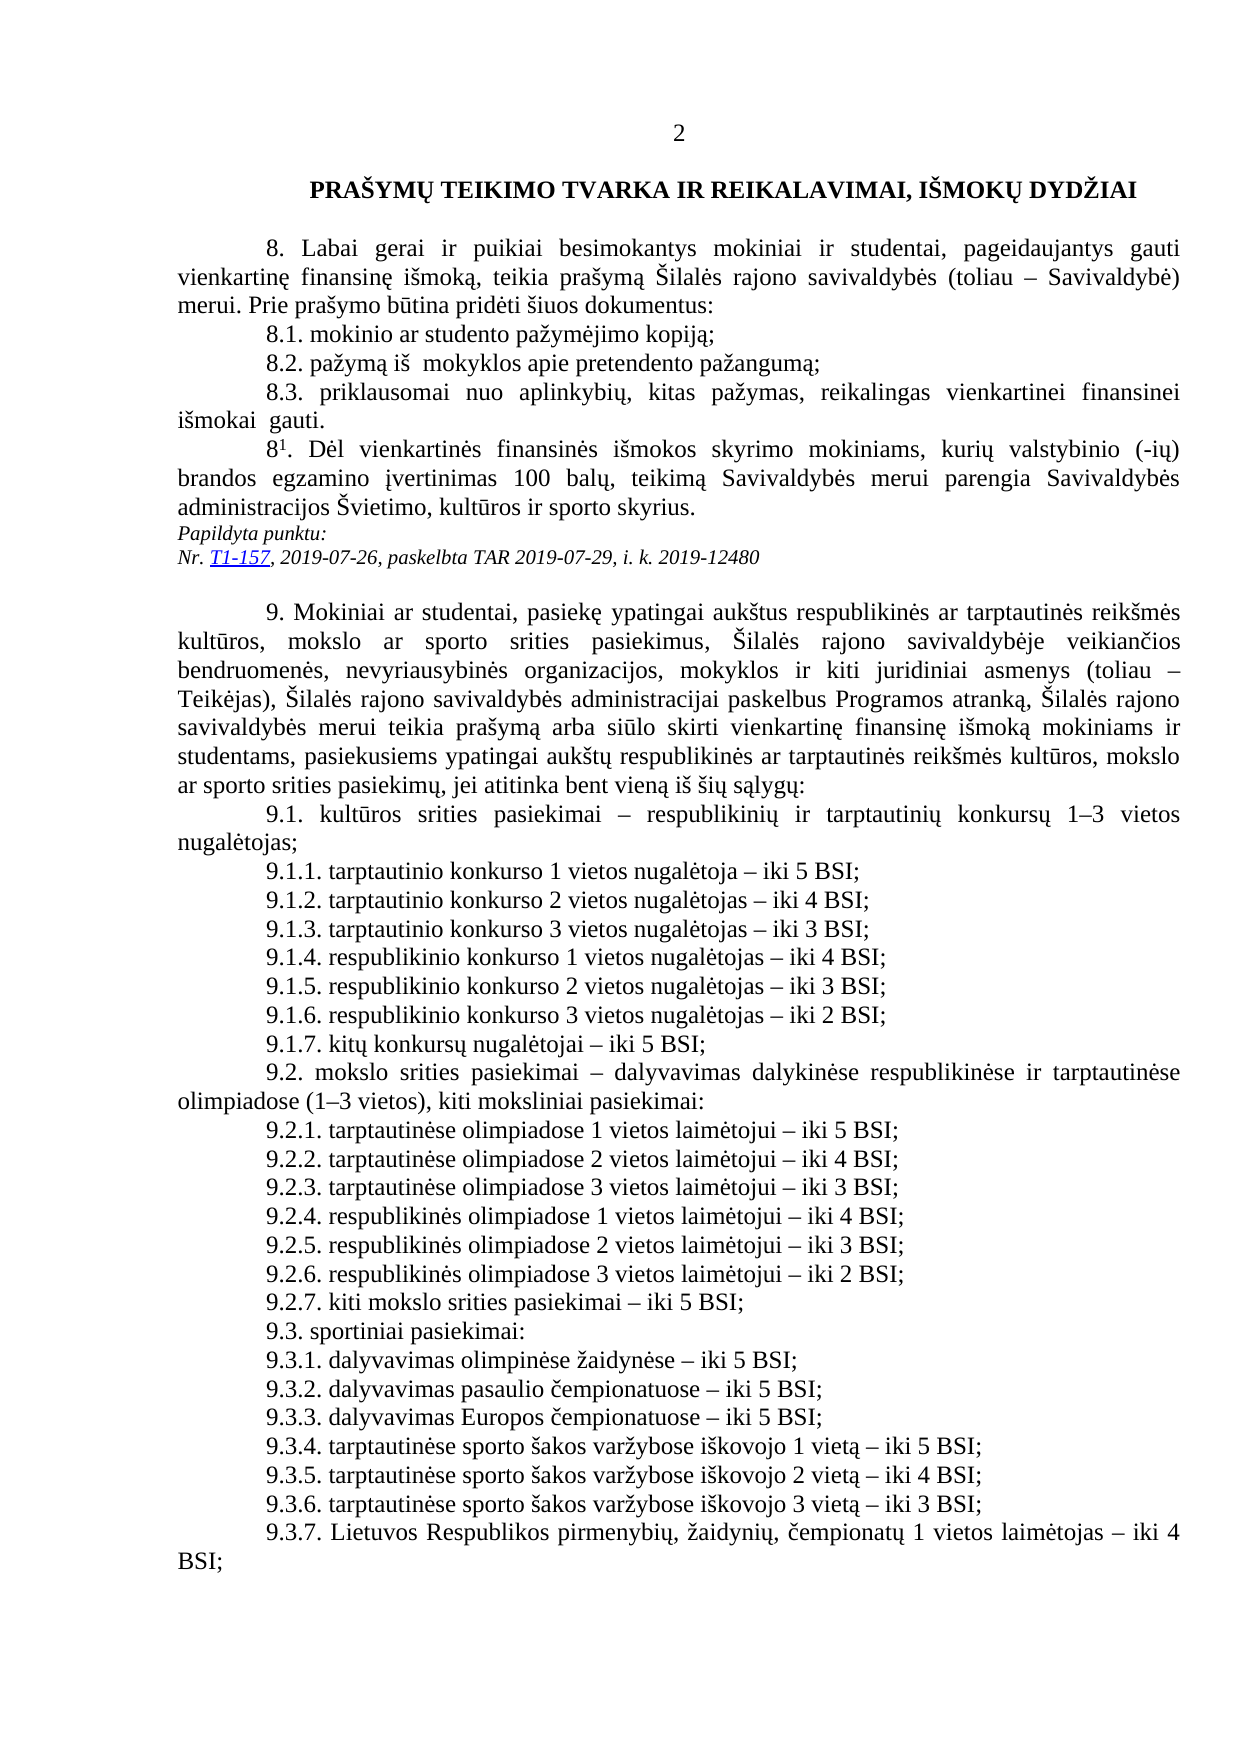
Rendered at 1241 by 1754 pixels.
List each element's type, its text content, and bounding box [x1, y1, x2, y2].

text 8.1. mokinio ar studento pažymėjimo kopiją; [177, 319, 1181, 348]
text 8. Labai gerai ir puikiai besimokantys mokiniai ir studentai, pageidaujantys gauti vienkartinę finansinę išmoką, teikia prašymą Šilalės rajono savivaldybės (toliau – Savivaldybė) merui. Prie prašymo būtina pridėti šiuos dokumentus: [177, 233, 1181, 319]
text 9.1.6. respublikinio konkurso 3 vietos nugalėtojas – iki 2 BSI; [177, 1000, 1181, 1029]
text 9.3.6. tarptautinėse sporto šakos varžybose iškovojo 3 vietą – iki 3 BSI; [177, 1489, 1181, 1517]
text 9.1.2. tarptautinio konkurso 2 vietos nugalėtojas – iki 4 BSI; [177, 885, 1181, 914]
text 9.1.3. tarptautinio konkurso 3 vietos nugalėtojas – iki 3 BSI; [177, 914, 1181, 942]
text 9.2.5. respublikinės olimpiadose 2 vietos laimėtojui – iki 3 BSI; [177, 1230, 1181, 1259]
text PRAŠYMŲ TEIKIMO TVARKA IR REIKALAVIMAI, IŠMOKŲ DYDŽIAI [177, 176, 1181, 204]
text 9.1.4. respublikinio konkurso 1 vietos nugalėtojas – iki 4 BSI; [177, 942, 1181, 971]
text Papildyta punktu: [177, 521, 1181, 545]
text 9.3.4. tarptautinėse sporto šakos varžybose iškovojo 1 vietą – iki 5 BSI; [177, 1431, 1181, 1460]
text 9.2.1. tarptautinėse olimpiadose 1 vietos laimėtojui – iki 5 BSI; [177, 1115, 1181, 1144]
text 9.2.6. respublikinės olimpiadose 3 vietos laimėtojui – iki 2 BSI; [177, 1259, 1181, 1287]
text 9.3.2. dalyvavimas pasaulio čempionatuose – iki 5 BSI; [177, 1374, 1181, 1402]
text 9.3.7. Lietuvos Respublikos pirmenybių, žaidynių, čempionatų 1 vietos laimėtojas – iki 4 BSI; [177, 1517, 1181, 1575]
text 9.2.3. tarptautinėse olimpiadose 3 vietos laimėtojui – iki 3 BSI; [177, 1172, 1181, 1201]
text 9.2.2. tarptautinėse olimpiadose 2 vietos laimėtojui – iki 4 BSI; [177, 1144, 1181, 1172]
text 9.3. sportiniai pasiekimai: [177, 1316, 1181, 1345]
text 9.1.1. tarptautinio konkurso 1 vietos nugalėtoja – iki 5 BSI; [177, 856, 1181, 885]
text 9.1.7. kitų konkursų nugalėtojai – iki 5 BSI; [177, 1029, 1181, 1057]
text 81. Dėl vienkartinės finansinės išmokos skyrimo mokiniams, kurių valstybinio (-ių) brandos egzamino įvertinimas 100 balų, teikimą Savivaldybės merui parengia Savivaldybės administracijos Švietimo, kultūros ir sporto skyrius. [177, 434, 1181, 521]
text 9.3.1. dalyvavimas olimpinėse žaidynėse – iki 5 BSI; [177, 1345, 1181, 1374]
text 9.3.3. dalyvavimas Europos čempionatuose – iki 5 BSI; [177, 1402, 1181, 1431]
text 8.3. priklausomai nuo aplinkybių, kitas pažymas, reikalingas vienkartinei finansinei išmokai gauti. [177, 377, 1181, 434]
text 9.2.4. respublikinės olimpiadose 1 vietos laimėtojui – iki 4 BSI; [177, 1201, 1181, 1230]
text Nr. T1-157, 2019-07-26, paskelbta TAR 2019-07-29, i. k. 2019-12480 [177, 545, 1181, 569]
text 9.2. mokslo srities pasiekimai – dalyvavimas dalykinėse respublikinėse ir tarptautinėse olimpiadose (1–3 vietos), kiti moksliniai pasiekimai: [177, 1057, 1181, 1115]
text 9.1. kultūros srities pasiekimai – respublikinių ir tarptautinių konkursų 1–3 vietos nugalėtojas; [177, 799, 1181, 856]
text 8.2. pažymą iš mokyklos apie pretendento pažangumą; [177, 348, 1181, 377]
text 9.2.7. kiti mokslo srities pasiekimai – iki 5 BSI; [177, 1287, 1181, 1316]
text 9.3.5. tarptautinėse sporto šakos varžybose iškovojo 2 vietą – iki 4 BSI; [177, 1460, 1181, 1489]
text 9.1.5. respublikinio konkurso 2 vietos nugalėtojas – iki 3 BSI; [177, 971, 1181, 1000]
text 9. Mokiniai ar studentai, pasiekę ypatingai aukštus respublikinės ar tarptautinės reikšmės kultūros, mokslo ar sporto srities pasiekimus, Šilalės rajono savivaldybėje veikiančios bendruomenės, nevyriausybinės organizacijos, mokyklos ir kiti juridiniai asmenys (toliau – Teikėjas), Šilalės rajono savivaldybės administracijai paskelbus Programos atranką, Šilalės rajono savivaldybės merui teikia prašymą arba siūlo skirti vienkartinę finansinę išmoką mokiniams ir studentams, pasiekusiems ypatingai aukštų respublikinės ar tarptautinės reikšmės kultūros, mokslo ar sporto srities pasiekimų, jei atitinka bent vieną iš šių sąlygų: [177, 597, 1181, 799]
